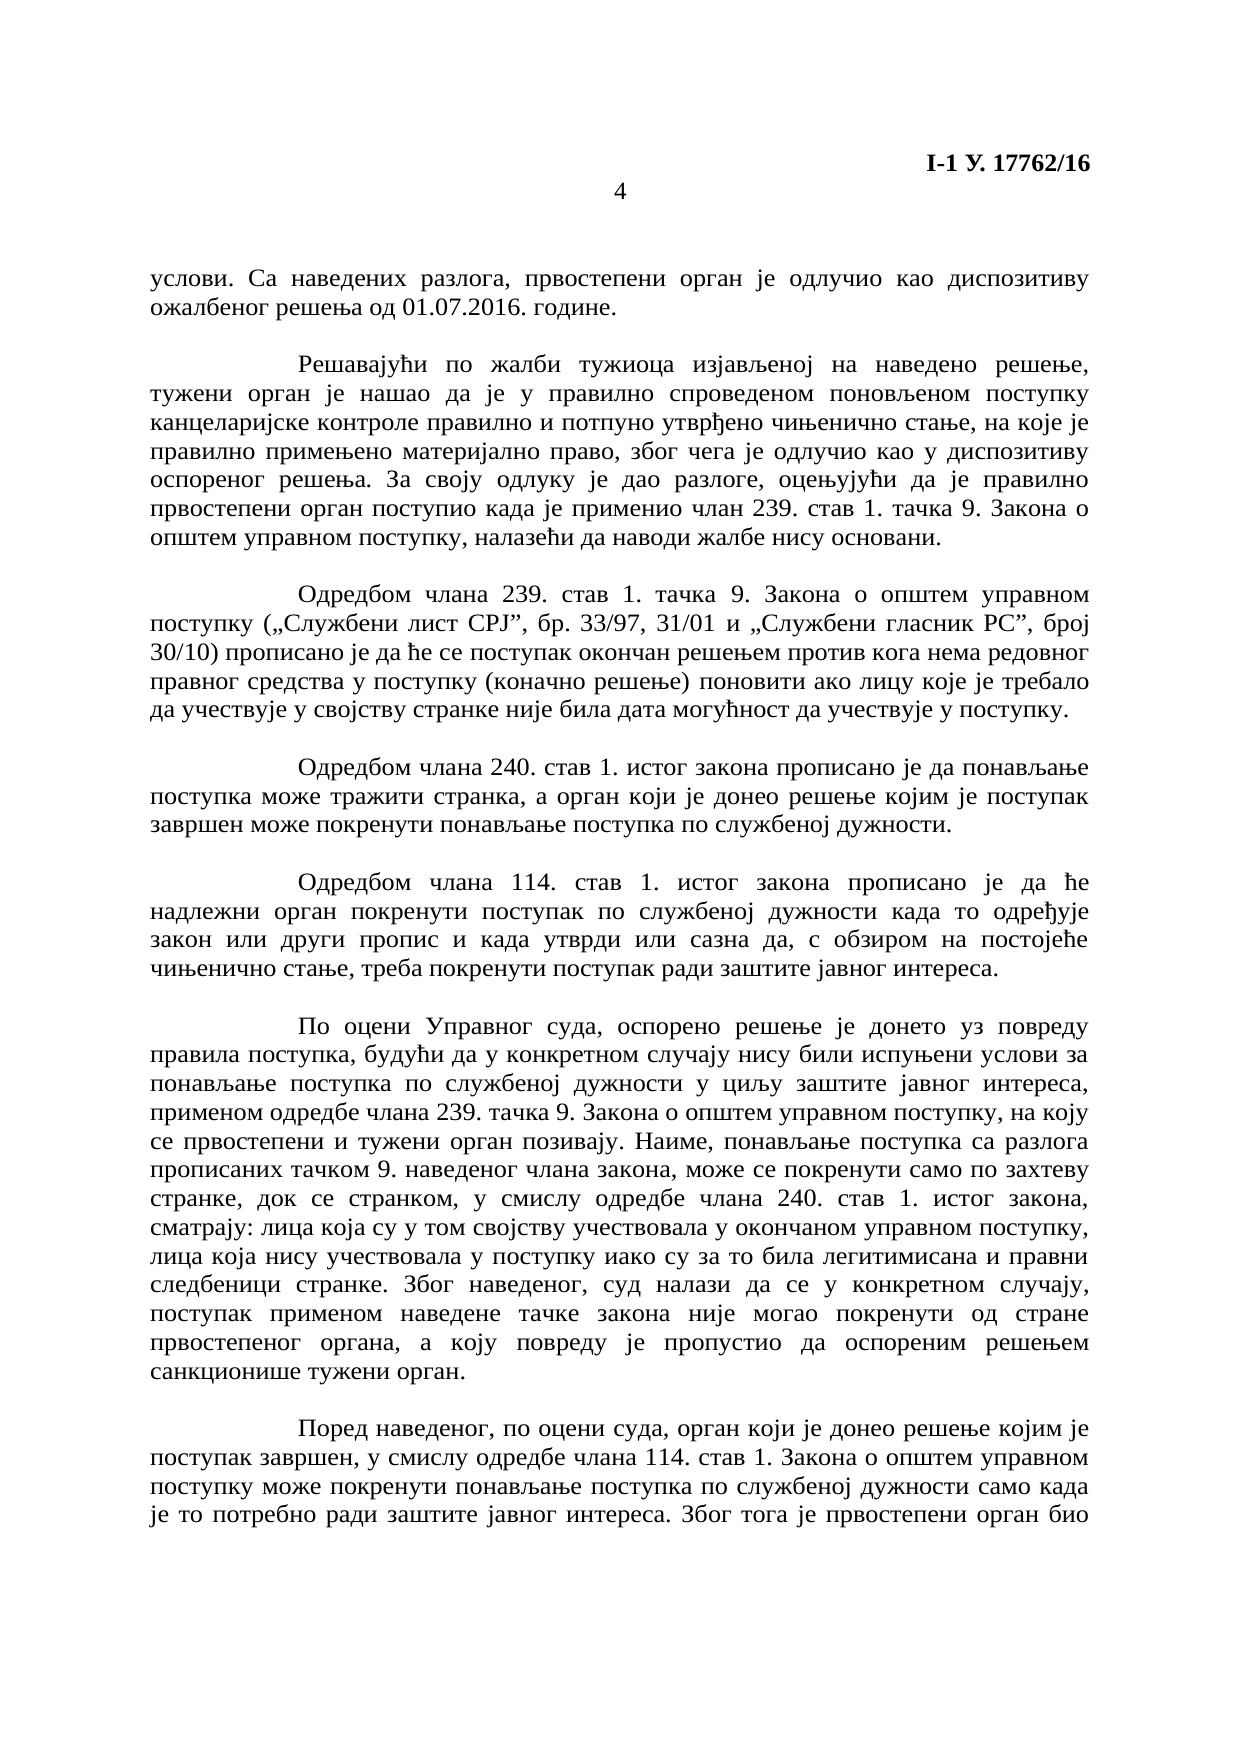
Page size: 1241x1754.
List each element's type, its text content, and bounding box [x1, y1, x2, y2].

text Одредбом члана 114. став 1. истог закона прописано је да ће надлежни орган покренути поступак по службеној дужности када то одређује закон или други пропис и када утврди или сазна да, с обзиром на постојеће чињенично стање, треба покренути поступак ради заштите јавног интереса. [150, 867, 1090, 982]
text Поред наведеног, по оцени суда, орган који је донео решење којим је поступак завршен, у смислу одредбе члана 114. став 1. Закона о општем управном поступку може покренути понављање поступка по службеној дужности само када је то потребно ради заштите јавног интереса. Због тога је првостепени орган био [150, 1413, 1090, 1528]
text услови. Са наведених разлога, првостепени орган је одлучио као диспозитиву ожалбеног решења од 01.07.2016. године. [150, 263, 1090, 321]
text По оцени Управног суда, оспорено решење је донето уз повреду правила поступка, будући да у конкретном случају нису били испуњени услови за понављање поступка по службеној дужности у циљу заштите јавног интереса, применом одредбе члана 239. тачка 9. Закона о општем управном поступку, на коју се првостепени и тужени орган позивају. Наиме, понављање поступка са разлога прописаних тачком 9. наведеног члана закона, може се покренути само по захтеву странке, док се странком, у смислу одредбе члана 240. став 1. истог закона, сматрају: лица која су у том својству учествовала у окончаном управном поступку, лица која нису учествовала у поступку иако су за то била легитимисана и правни следбеници странке. Због наведеног, суд налази да се у конкретном случају, поступак применом наведене тачке закона није могао покренути од стране првостепеног органа, а коју повреду је пропустио да оспореним решењем санкционише тужени орган. [150, 1011, 1090, 1384]
text Решавајући по жалби тужиоца изјављеној на наведено решење, тужени орган је нашао да је у правилно спроведеном поновљеном поступку канцеларијске контроле правилно и потпуно утврђено чињенично стање, на које је правилно примењено материјално право, због чега је одлучио као у диспозитиву оспореног решења. За своју одлуку је дао разлоге, оцењујући да је правилно првостепени орган поступио када је применио члан 239. став 1. тачка 9. Закона о општем управном поступку, налазећи да наводи жалбе нису основани. [150, 349, 1090, 551]
text Одредбом члана 240. став 1. истог закона прописано је да понављање поступка може тражити странка, а орган који је донео решење којим је поступак завршен може покренути понављање поступка по службеној дужности. [150, 752, 1090, 838]
text Одредбом члана 239. став 1. тачка 9. Закона о општем управном поступку („Службени лист СРЈ”, бр. 33/97, 31/01 и „Службени гласник РС”, број 30/10) прописано је да ће се поступак окончан решењем против кога нема редовног правног средства у поступку (коначно решење) поновити ако лицу које је требало да учествује у својству странке није била дата могућност да учествује у поступку. [150, 579, 1090, 723]
